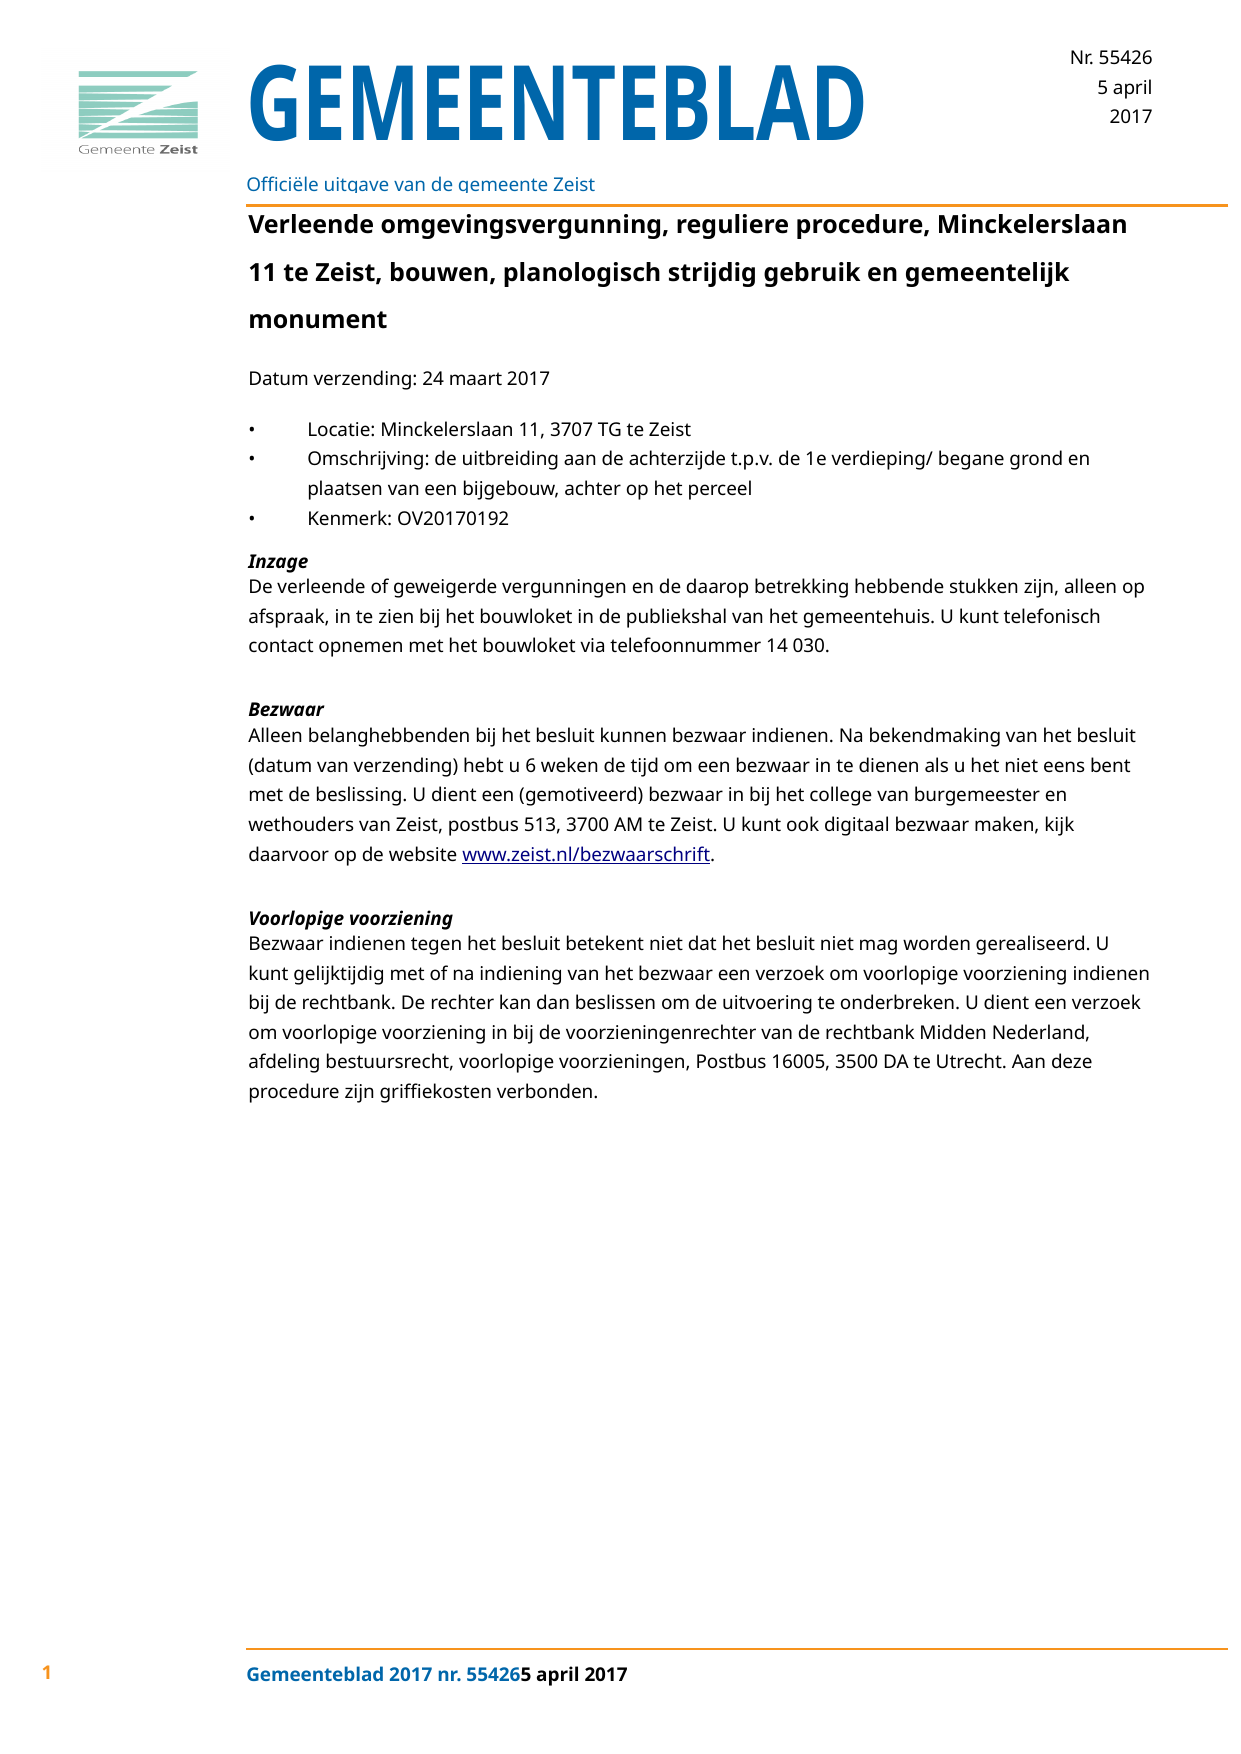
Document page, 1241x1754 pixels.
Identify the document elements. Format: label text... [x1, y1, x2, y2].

list Kenmerk: OV20170192 [248, 505, 1152, 530]
text Voorlopige voorziening [248, 905, 1152, 930]
text Verleende omgevingsvergunning, reguliere procedure, Minckelerslaan 11 te Zeist, bouwen, planologisch strijdig gebruik en gemeentelijk monument [248, 207, 1152, 336]
list Locatie: Minckelerslaan 11, 3707 TG te Zeist [248, 416, 1152, 442]
text Datum verzending: 24 maart 2017 [248, 366, 1152, 391]
text Alleen belanghebbenden bij het besluit kunnen bezwaar indienen. Na bekendmaking van het besluit (datum van verzending) hebt u 6 weken de tijd om een bezwaar in te dienen als u het niet eens bent met de beslissing. U dient een (gemotiveerd) bezwaar in bij het college van burgemeester en wethouders van Zeist, postbus 513, 3700 AM te Zeist. U kunt ook digitaal bezwaar maken, kijk daarvoor op de website www.zeist.nl/bezwaarschrift. [248, 722, 1152, 866]
text De verleende of geweigerde vergunningen en de daarop betrekking hebbende stukken zijn, alleen op afspraak, in te zien bij het bouwloket in de publiekshal van het gemeentehuis. U kunt telefonisch contact opnemen met het bouwloket via telefoonnummer 14 030. [248, 573, 1152, 658]
list Omschrijving: de uitbreiding aan de achterzijde t.p.v. de 1e verdieping/ begane grond en plaatsen van een bijgebouw, achter op het perceel [248, 446, 1152, 501]
text Inzage [248, 548, 1152, 573]
text Bezwaar indienen tegen het besluit betekent niet dat het besluit niet mag worden gerealiseerd. U kunt gelijktijdig met of na indiening van het bezwaar een verzoek om voorlopige voorziening indienen bij de rechtbank. De rechter kan dan beslissen om de uitvoering te onderbreken. U dient een verzoek om voorlopige voorziening in bij de voorzieningenrechter van de rechtbank Midden Nederland, afdeling bestuursrecht, voorlopige voorzieningen, Postbus 16005, 3500 DA te Utrecht. Aan deze procedure zijn griffiekosten verbonden. [248, 930, 1152, 1104]
picture [41, 47, 231, 172]
text Bezwaar [248, 697, 1152, 722]
